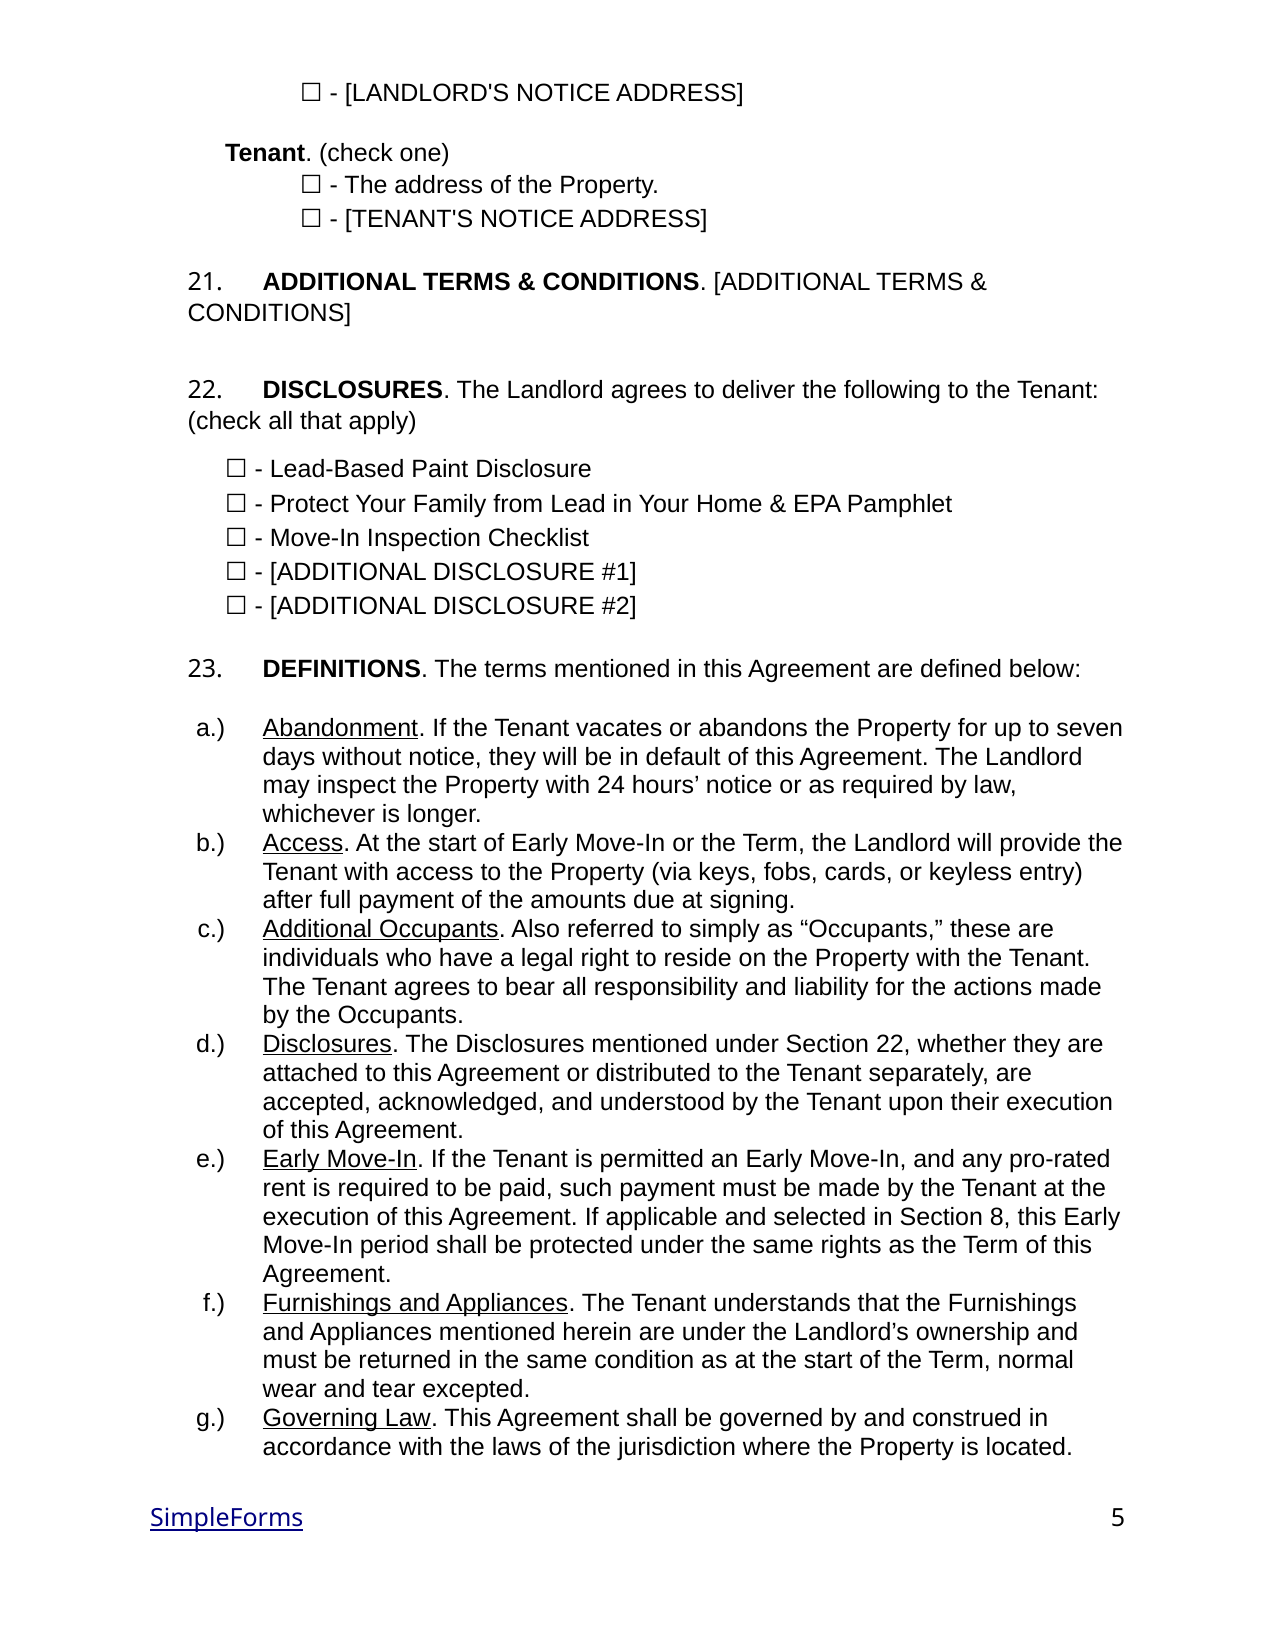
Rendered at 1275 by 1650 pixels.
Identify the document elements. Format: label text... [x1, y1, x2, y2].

list Additional Occupants. Also referred to simply as “Occupants,” these are individuals who have a legal right to reside on the Property with the Tenant. The Tenant agrees to bear all responsibility and liability for the actions made by the Occupants. [225, 914, 1125, 1029]
list DEFINITIONS. The terms mentioned in this Agreement are defined below: [187, 650, 1125, 684]
text ☐ - Lead-Based Paint Disclosure [225, 451, 1125, 485]
list Early Move-In. If the Tenant is permitted an Early Move-In, and any pro-rated rent is required to be paid, such payment must be made by the Tenant at the execution of this Agreement. If applicable and selected in Section 8, this Early Move-In period shall be protected under the same rights as the Term of this Agreement. [225, 1144, 1125, 1288]
list Access. At the start of Early Move-In or the Term, the Landlord will provide the Tenant with access to the Property (via keys, fobs, cards, or keyless entry) after full payment of the amounts due at signing. [225, 828, 1125, 914]
list Abandonment. If the Tenant vacates or abandons the Property for up to seven days without notice, they will be in default of this Agreement. The Landlord may inspect the Property with 24 hours’ notice or as required by law, whichever is longer. [225, 713, 1125, 828]
text ☐ - [LANDLORD'S NOTICE ADDRESS] [225, 75, 1125, 109]
list Governing Law. This Agreement shall be governed by and construed in accordance with the laws of the jurisdiction where the Property is located. [225, 1403, 1125, 1461]
list ADDITIONAL TERMS & CONDITIONS. [ADDITIONAL TERMS & CONDITIONS] [187, 263, 1125, 326]
text ☐ - Move-In Inspection Checklist [225, 519, 1125, 553]
text ☐ - [TENANT'S NOTICE ADDRESS] [225, 201, 1125, 235]
list Furnishings and Appliances. The Tenant understands that the Furnishings and Appliances mentioned herein are under the Landlord’s ownership and must be returned in the same condition as at the start of the Term, normal wear and tear excepted. [225, 1288, 1125, 1403]
list DISCLOSURES. The Landlord agrees to deliver the following to the Tenant: (check all that apply) [187, 372, 1125, 434]
list Disclosures. The Disclosures mentioned under Section 22, whether they are attached to this Agreement or distributed to the Tenant separately, are accepted, acknowledged, and understood by the Tenant upon their execution of this Agreement. [225, 1029, 1125, 1144]
text ☐ - Protect Your Family from Lead in Your Home & EPA Pamphlet [225, 485, 1125, 519]
text ☐ - [ADDITIONAL DISCLOSURE #1] [225, 553, 1125, 587]
text ☐ - The address of the Property. [300, 167, 1125, 201]
text ☐ - [ADDITIONAL DISCLOSURE #2] [225, 587, 1125, 621]
text Tenant. (check one) [225, 138, 1125, 167]
